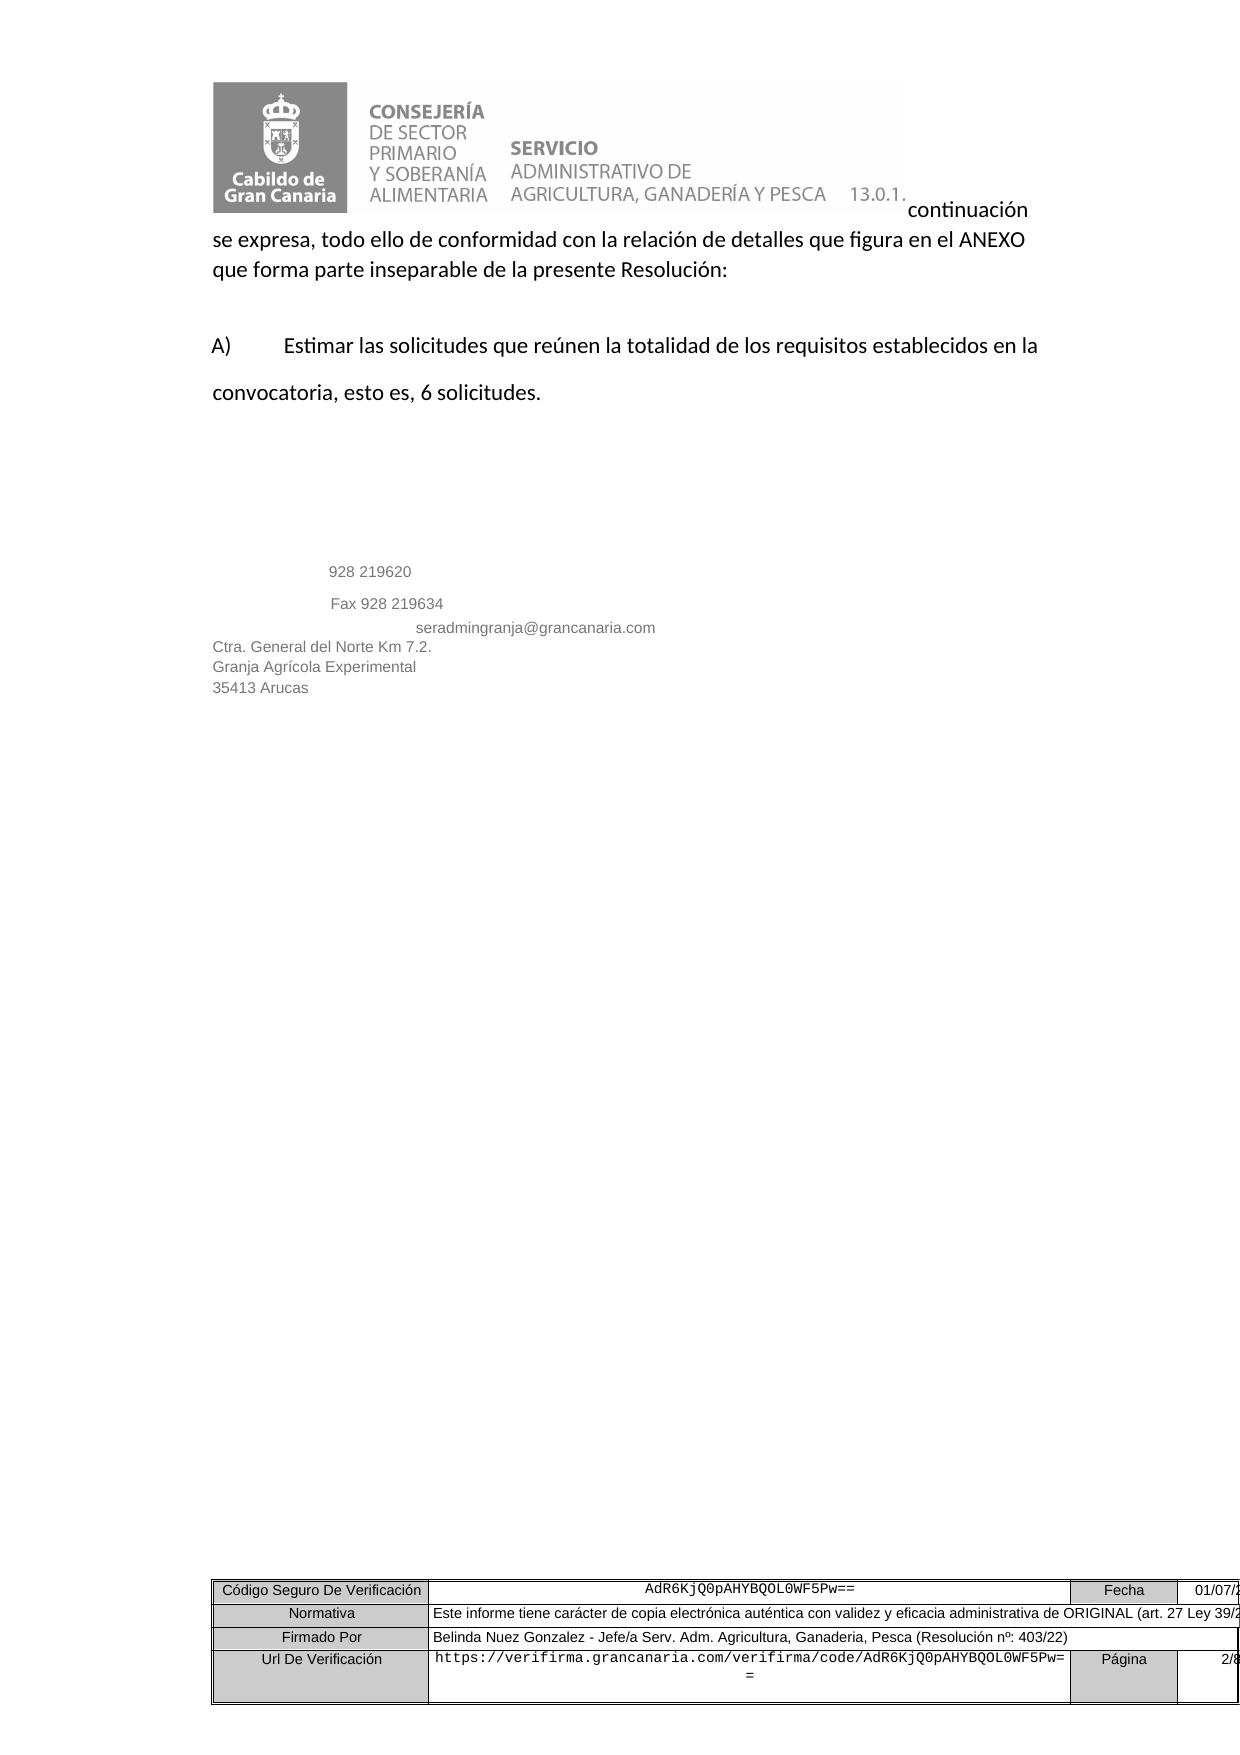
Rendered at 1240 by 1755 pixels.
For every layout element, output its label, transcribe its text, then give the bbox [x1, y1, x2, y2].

text A) Estimar las solicitudes que reúnen la totalidad de los requisitos establecidos en la [211, 332, 1044, 359]
text Granja Agrícola Experimental [212, 658, 664, 676]
text convocatoria, esto es, 6 solicitudes. [212, 378, 664, 406]
text 928 219620 [211, 555, 664, 583]
text 35413 Arucas [212, 679, 664, 697]
text Fax 928 219634 [211, 587, 664, 615]
text Ctra. General del Norte Km 7.2. [212, 638, 664, 656]
text continuación se expresa, todo ello de conformidad con la relación de detalles que figura en el ANEXO que forma parte inseparable de la presente Resolución: [212, 195, 1044, 283]
text seradmingranja@grancanaria.com [213, 618, 660, 636]
